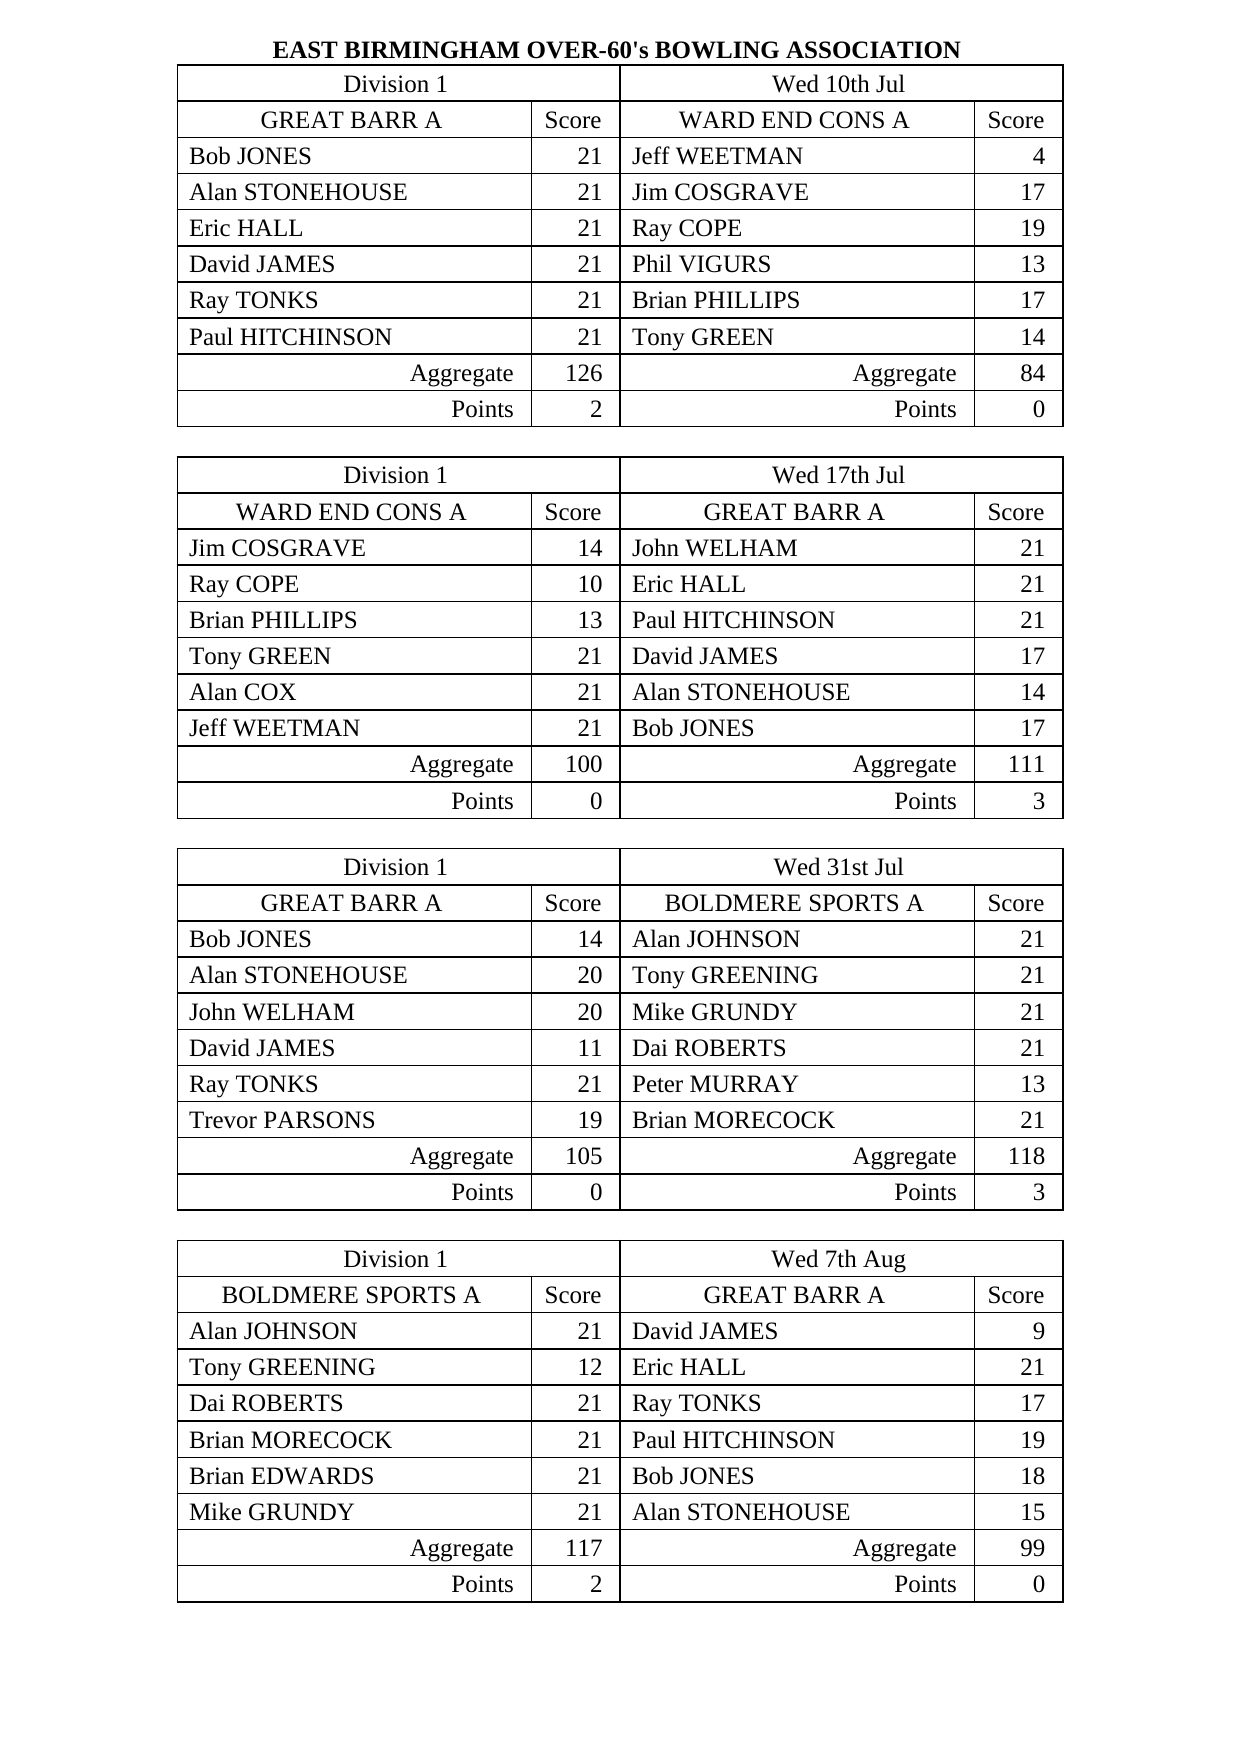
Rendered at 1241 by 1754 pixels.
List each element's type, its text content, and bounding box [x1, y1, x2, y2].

table_cell 21 [532, 210, 619, 245]
table_cell 19 [975, 1422, 1062, 1456]
table_header Wed 10th Jul [621, 66, 1062, 100]
table_cell 17 [975, 711, 1062, 745]
table_cell 19 [975, 210, 1062, 245]
table_cell Bob JONES [621, 711, 974, 745]
table_cell Ray COPE [621, 210, 974, 245]
table_cell BOLDMERE SPORTS A [178, 1277, 531, 1312]
table_cell Aggregate [621, 747, 974, 781]
table_cell BOLDMERE SPORTS A [621, 886, 974, 920]
table_cell David JAMES [178, 1030, 531, 1064]
table_cell Phil VIGURS [621, 247, 974, 281]
table_cell Points [178, 783, 531, 817]
table_cell Alan JOHNSON [178, 1313, 531, 1348]
table_cell Ray TONKS [178, 1066, 531, 1101]
table_cell 105 [532, 1138, 619, 1173]
table_cell Bob JONES [178, 922, 531, 956]
table_cell 118 [975, 1138, 1062, 1173]
table_cell Tony GREENING [621, 958, 974, 992]
table_cell 21 [532, 1066, 619, 1101]
table_header Wed 17th Jul [621, 458, 1062, 492]
table_cell Paul HITCHINSON [621, 1422, 974, 1456]
table_cell 84 [975, 355, 1062, 389]
table_cell 21 [532, 247, 619, 281]
table_cell 14 [975, 319, 1062, 353]
table_cell Score [532, 886, 619, 920]
table_cell Aggregate [178, 355, 531, 389]
table_cell GREAT BARR A [178, 886, 531, 920]
table_cell 21 [975, 1030, 1062, 1064]
table_cell 14 [532, 922, 619, 956]
table_cell GREAT BARR A [178, 102, 531, 136]
table_cell 21 [975, 530, 1062, 564]
table_cell John WELHAM [621, 530, 974, 564]
table_cell 20 [532, 958, 619, 992]
table_cell Alan STONEHOUSE [178, 958, 531, 992]
table_cell 100 [532, 747, 619, 781]
table_cell 12 [532, 1350, 619, 1384]
table_header Division 1 [178, 1241, 619, 1276]
table_cell 9 [975, 1313, 1062, 1348]
table_cell Alan JOHNSON [621, 922, 974, 956]
table_cell Bob JONES [178, 138, 531, 173]
table_cell 21 [532, 174, 619, 209]
table_cell Aggregate [178, 747, 531, 781]
table_cell David JAMES [621, 638, 974, 673]
table_header Division 1 [178, 66, 619, 100]
table_cell 21 [532, 675, 619, 709]
table_cell 117 [532, 1530, 619, 1565]
table_cell Brian MORECOCK [621, 1102, 974, 1137]
table_cell Aggregate [621, 355, 974, 389]
table_cell 14 [975, 675, 1062, 709]
table_cell Peter MURRAY [621, 1066, 974, 1101]
table_cell Score [975, 494, 1062, 528]
table_cell Brian PHILLIPS [621, 283, 974, 317]
table_cell Points [178, 391, 531, 426]
table_cell Ray COPE [178, 566, 531, 601]
table_cell 21 [532, 638, 619, 673]
table_cell Score [532, 102, 619, 136]
table_cell Score [975, 1277, 1062, 1312]
table_cell Eric HALL [178, 210, 531, 245]
table_cell David JAMES [178, 247, 531, 281]
table_cell 20 [532, 994, 619, 1028]
table_cell Points [621, 1566, 974, 1601]
table_cell Brian EDWARDS [178, 1458, 531, 1492]
table_cell WARD END CONS A [178, 494, 531, 528]
table_cell Eric HALL [621, 1350, 974, 1384]
table_cell 18 [975, 1458, 1062, 1492]
table_cell 21 [532, 711, 619, 745]
table_cell Aggregate [178, 1530, 531, 1565]
table_cell David JAMES [621, 1313, 974, 1348]
table_cell Mike GRUNDY [621, 994, 974, 1028]
table_cell Dai ROBERTS [621, 1030, 974, 1064]
table_cell Aggregate [621, 1138, 974, 1173]
table_cell GREAT BARR A [621, 494, 974, 528]
table_cell 17 [975, 283, 1062, 317]
table_cell Alan STONEHOUSE [621, 1494, 974, 1529]
table_cell Jeff WEETMAN [621, 138, 974, 173]
table_cell 4 [975, 138, 1062, 173]
table_cell 3 [975, 783, 1062, 817]
table_cell Brian MORECOCK [178, 1422, 531, 1456]
table_cell Tony GREENING [178, 1350, 531, 1384]
table_cell Alan STONEHOUSE [621, 675, 974, 709]
table_cell Tony GREEN [178, 638, 531, 673]
table_cell 0 [532, 783, 619, 817]
table_header Division 1 [178, 849, 619, 884]
table_cell 21 [532, 138, 619, 173]
table_cell 13 [975, 247, 1062, 281]
table_cell 3 [975, 1175, 1062, 1209]
table_cell Points [621, 783, 974, 817]
table_cell Ray TONKS [178, 283, 531, 317]
table_cell Trevor PARSONS [178, 1102, 531, 1137]
table_cell Score [532, 494, 619, 528]
table_cell Score [532, 1277, 619, 1312]
table_cell 111 [975, 747, 1062, 781]
table_cell 21 [532, 1422, 619, 1456]
table_cell 21 [975, 602, 1062, 637]
table_cell Alan STONEHOUSE [178, 174, 531, 209]
table_cell Jeff WEETMAN [178, 711, 531, 745]
table_cell 21 [532, 283, 619, 317]
table_cell 21 [532, 1494, 619, 1529]
table_cell Dai ROBERTS [178, 1386, 531, 1420]
table_cell 0 [975, 1566, 1062, 1601]
table_cell 17 [975, 174, 1062, 209]
table_cell John WELHAM [178, 994, 531, 1028]
table_cell Bob JONES [621, 1458, 974, 1492]
table_header Division 1 [178, 458, 619, 492]
table_cell 2 [532, 391, 619, 426]
table_cell Score [975, 102, 1062, 136]
table_cell 19 [532, 1102, 619, 1137]
table_cell Points [178, 1175, 531, 1209]
table_cell 21 [975, 922, 1062, 956]
table_cell 11 [532, 1030, 619, 1064]
table_cell Tony GREEN [621, 319, 974, 353]
table_cell 0 [975, 391, 1062, 426]
table_cell 21 [532, 1458, 619, 1492]
table_cell 13 [532, 602, 619, 637]
table_cell 21 [975, 958, 1062, 992]
table_cell Ray TONKS [621, 1386, 974, 1420]
table_cell 17 [975, 1386, 1062, 1420]
table_cell Aggregate [178, 1138, 531, 1173]
table_cell Eric HALL [621, 566, 974, 601]
table_cell 2 [532, 1566, 619, 1601]
table_cell 21 [532, 319, 619, 353]
table_cell GREAT BARR A [621, 1277, 974, 1312]
table_cell Alan COX [178, 675, 531, 709]
table_cell Paul HITCHINSON [621, 602, 974, 637]
table_cell Jim COSGRAVE [178, 530, 531, 564]
table_cell WARD END CONS A [621, 102, 974, 136]
table_cell 15 [975, 1494, 1062, 1529]
table_cell Paul HITCHINSON [178, 319, 531, 353]
table_cell Brian PHILLIPS [178, 602, 531, 637]
table_cell 10 [532, 566, 619, 601]
table_cell 21 [975, 566, 1062, 601]
table_cell 21 [975, 1102, 1062, 1137]
table_cell 126 [532, 355, 619, 389]
table_cell 21 [975, 994, 1062, 1028]
table_header Wed 31st Jul [621, 849, 1062, 884]
table_cell 99 [975, 1530, 1062, 1565]
table_cell 13 [975, 1066, 1062, 1101]
table_header Wed 7th Aug [621, 1241, 1062, 1276]
table_cell 0 [532, 1175, 619, 1209]
table_cell 21 [975, 1350, 1062, 1384]
table_cell Score [975, 886, 1062, 920]
table_cell 14 [532, 530, 619, 564]
table_cell Points [621, 1175, 974, 1209]
table_cell Aggregate [621, 1530, 974, 1565]
table_cell Points [621, 391, 974, 426]
table_cell Points [178, 1566, 531, 1601]
table_cell Mike GRUNDY [178, 1494, 531, 1529]
table_cell Jim COSGRAVE [621, 174, 974, 209]
table_cell 21 [532, 1386, 619, 1420]
table_cell 21 [532, 1313, 619, 1348]
table_cell 17 [975, 638, 1062, 673]
